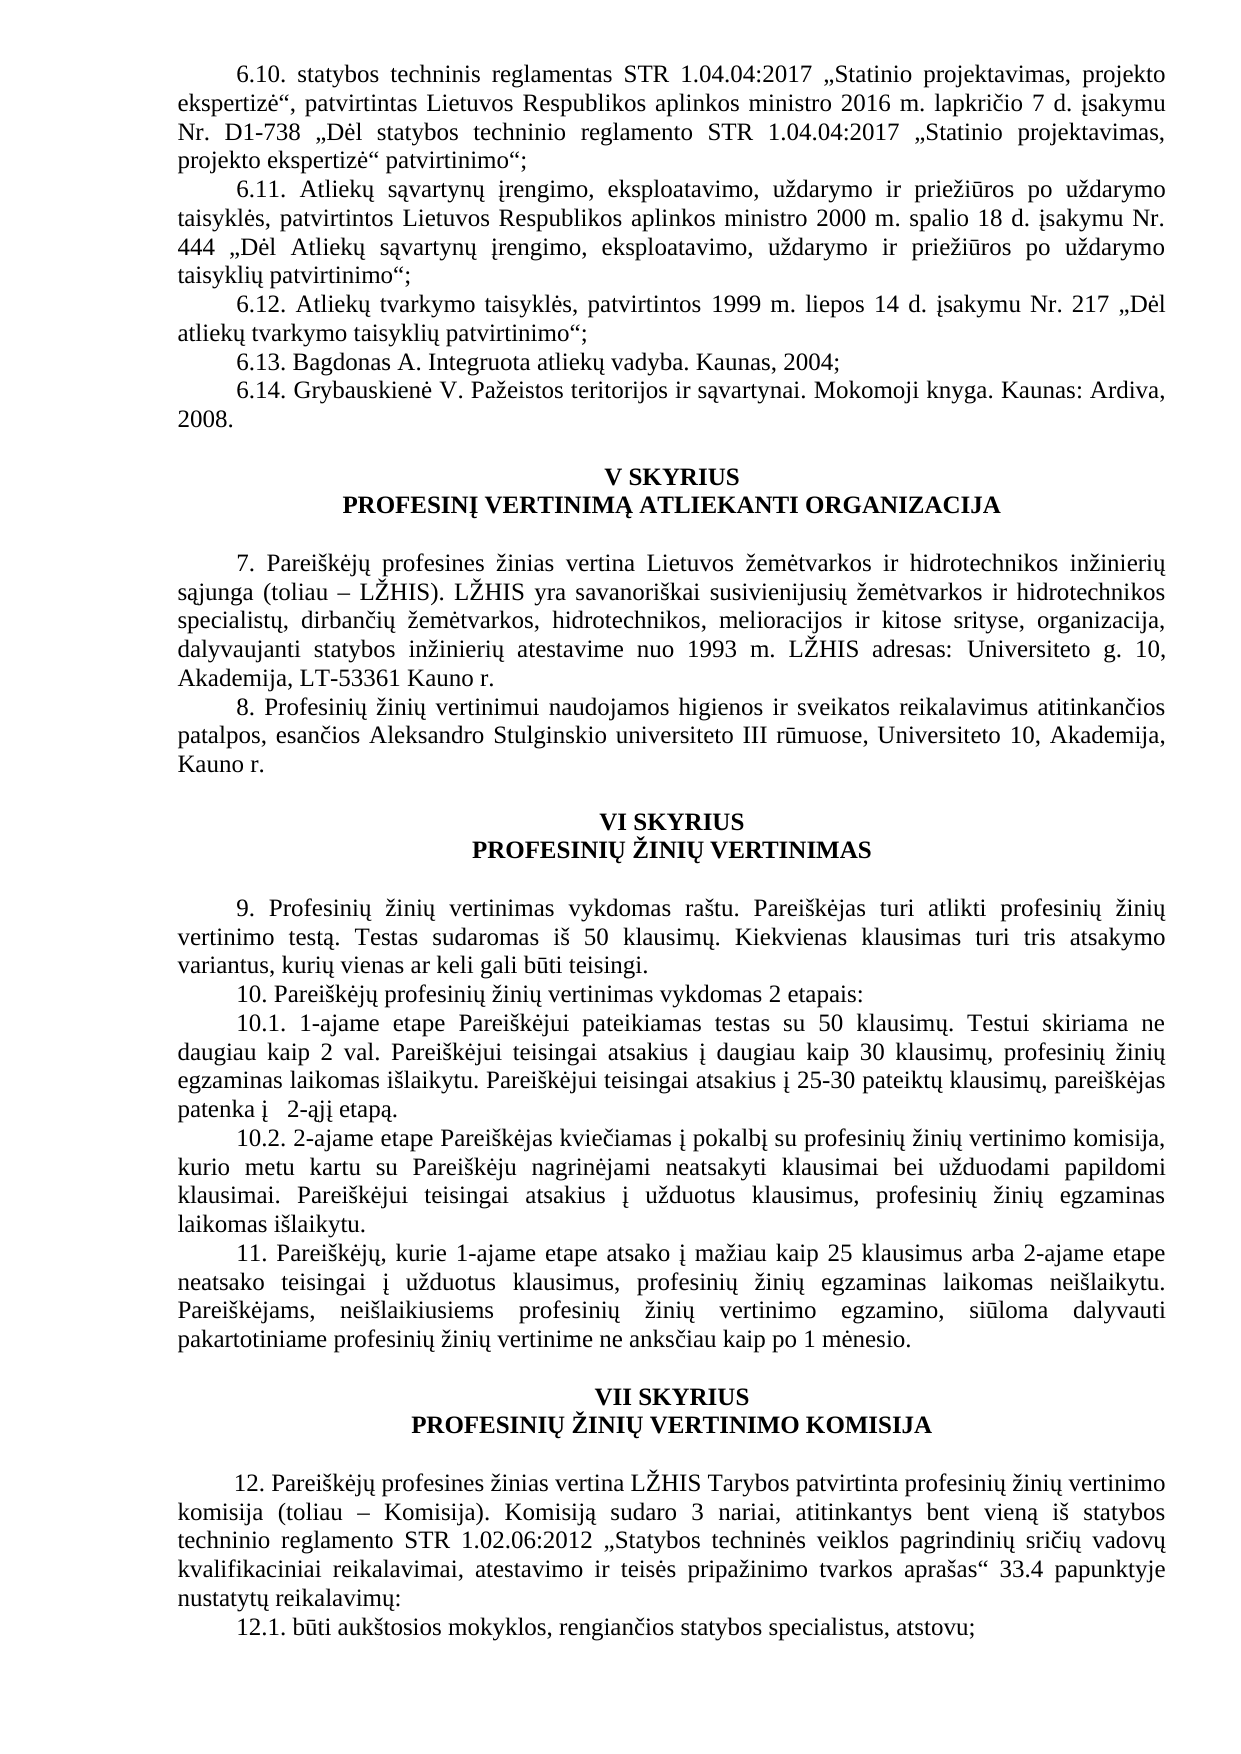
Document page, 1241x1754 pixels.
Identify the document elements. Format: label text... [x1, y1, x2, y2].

text PROFESINIŲ ŽINIŲ VERTINIMO KOMISIJA [177, 1410, 1166, 1439]
text PROFESINIŲ ŽINIŲ VERTINIMAS [177, 835, 1166, 864]
text 6.14. Grybauskienė V. Pažeistos teritorijos ir sąvartynai. Mokomoji knyga. Kaunas: Ardiva, 2008. [177, 375, 1166, 433]
text 6.12. Atliekų tvarkymo taisyklės, patvirtintos 1999 m. liepos 14 d. įsakymu Nr. 217 „Dėl atliekų tvarkymo taisyklių patvirtinimo“; [177, 289, 1166, 347]
text 9. Profesinių žinių vertinimas vykdomas raštu. Pareiškėjas turi atlikti profesinių žinių vertinimo testą. Testas sudaromas iš 50 klausimų. Kiekvienas klausimas turi tris atsakymo variantus, kurių vienas ar keli gali būti teisingi. [177, 893, 1166, 979]
text 10.1. 1-ajame etape Pareiškėjui pateikiamas testas su 50 klausimų. Testui skiriama ne daugiau kaip 2 val. Pareiškėjui teisingai atsakius į daugiau kaip 30 klausimų, profesinių žinių egzaminas laikomas išlaikytu. Pareiškėjui teisingai atsakius į 25-30 pateiktų klausimų, pareiškėjas patenka į 2-ąjį etapą. [177, 1008, 1166, 1123]
text 8. Profesinių žinių vertinimui naudojamos higienos ir sveikatos reikalavimus atitinkančios patalpos, esančios Aleksandro Stulginskio universiteto III rūmuose, Universiteto 10, Akademija, Kauno r. [177, 692, 1166, 778]
text PROFESINĮ VERTINIMĄ ATLIEKANTI ORGANIZACIJA [177, 490, 1166, 519]
text 12.1. būti aukštosios mokyklos, rengiančios statybos specialistus, atstovu; [177, 1612, 1166, 1640]
text V SKYRIUS [177, 462, 1166, 490]
text 12. Pareiškėjų profesines žinias vertina LŽHIS Tarybos patvirtinta profesinių žinių vertinimo komisija (toliau – Komisija). Komisiją sudaro 3 nariai, atitinkantys bent vieną iš statybos techninio reglamento STR 1.02.06:2012 „Statybos techninės veiklos pagrindinių sričių vadovų kvalifikaciniai reikalavimai, atestavimo ir teisės pripažinimo tvarkos aprašas“ 33.4 papunktyje nustatytų reikalavimų: [177, 1468, 1166, 1612]
text 10. Pareiškėjų profesinių žinių vertinimas vykdomas 2 etapais: [177, 979, 1166, 1008]
text 7. Pareiškėjų profesines žinias vertina Lietuvos žemėtvarkos ir hidrotechnikos inžinierių sąjunga (toliau – LŽHIS). LŽHIS yra savanoriškai susivienijusių žemėtvarkos ir hidrotechnikos specialistų, dirbančių žemėtvarkos, hidrotechnikos, melioracijos ir kitose srityse, organizacija, dalyvaujanti statybos inžinierių atestavime nuo 1993 m. LŽHIS adresas: Universiteto g. 10, Akademija, LT-53361 Kauno r. [177, 548, 1166, 692]
text 6.10. statybos techninis reglamentas STR 1.04.04:2017 „Statinio projektavimas, projekto ekspertizė“, patvirtintas Lietuvos Respublikos aplinkos ministro 2016 m. lapkričio 7 d. įsakymu Nr. D1-738 „Dėl statybos techninio reglamento STR 1.04.04:2017 „Statinio projektavimas, projekto ekspertizė“ patvirtinimo“; [177, 59, 1166, 174]
text 6.11. Atliekų sąvartynų įrengimo, eksploatavimo, uždarymo ir priežiūros po uždarymo taisyklės, patvirtintos Lietuvos Respublikos aplinkos ministro 2000 m. spalio 18 d. įsakymu Nr. 444 „Dėl Atliekų sąvartynų įrengimo, eksploatavimo, uždarymo ir priežiūros po uždarymo taisyklių patvirtinimo“; [177, 174, 1166, 289]
text VI SKYRIUS [177, 807, 1166, 835]
text 6.13. Bagdonas A. Integruota atliekų vadyba. Kaunas, 2004; [177, 347, 1166, 375]
text VII SKYRIUS [177, 1382, 1166, 1410]
text 10.2. 2-ajame etape Pareiškėjas kviečiamas į pokalbį su profesinių žinių vertinimo komisija, kurio metu kartu su Pareiškėju nagrinėjami neatsakyti klausimai bei užduodami papildomi klausimai. Pareiškėjui teisingai atsakius į užduotus klausimus, profesinių žinių egzaminas laikomas išlaikytu. [177, 1123, 1166, 1238]
text 11. Pareiškėjų, kurie 1-ajame etape atsako į mažiau kaip 25 klausimus arba 2-ajame etape neatsako teisingai į užduotus klausimus, profesinių žinių egzaminas laikomas neišlaikytu. Pareiškėjams, neišlaikiusiems profesinių žinių vertinimo egzamino, siūloma dalyvauti pakartotiniame profesinių žinių vertinime ne anksčiau kaip po 1 mėnesio. [177, 1238, 1166, 1353]
